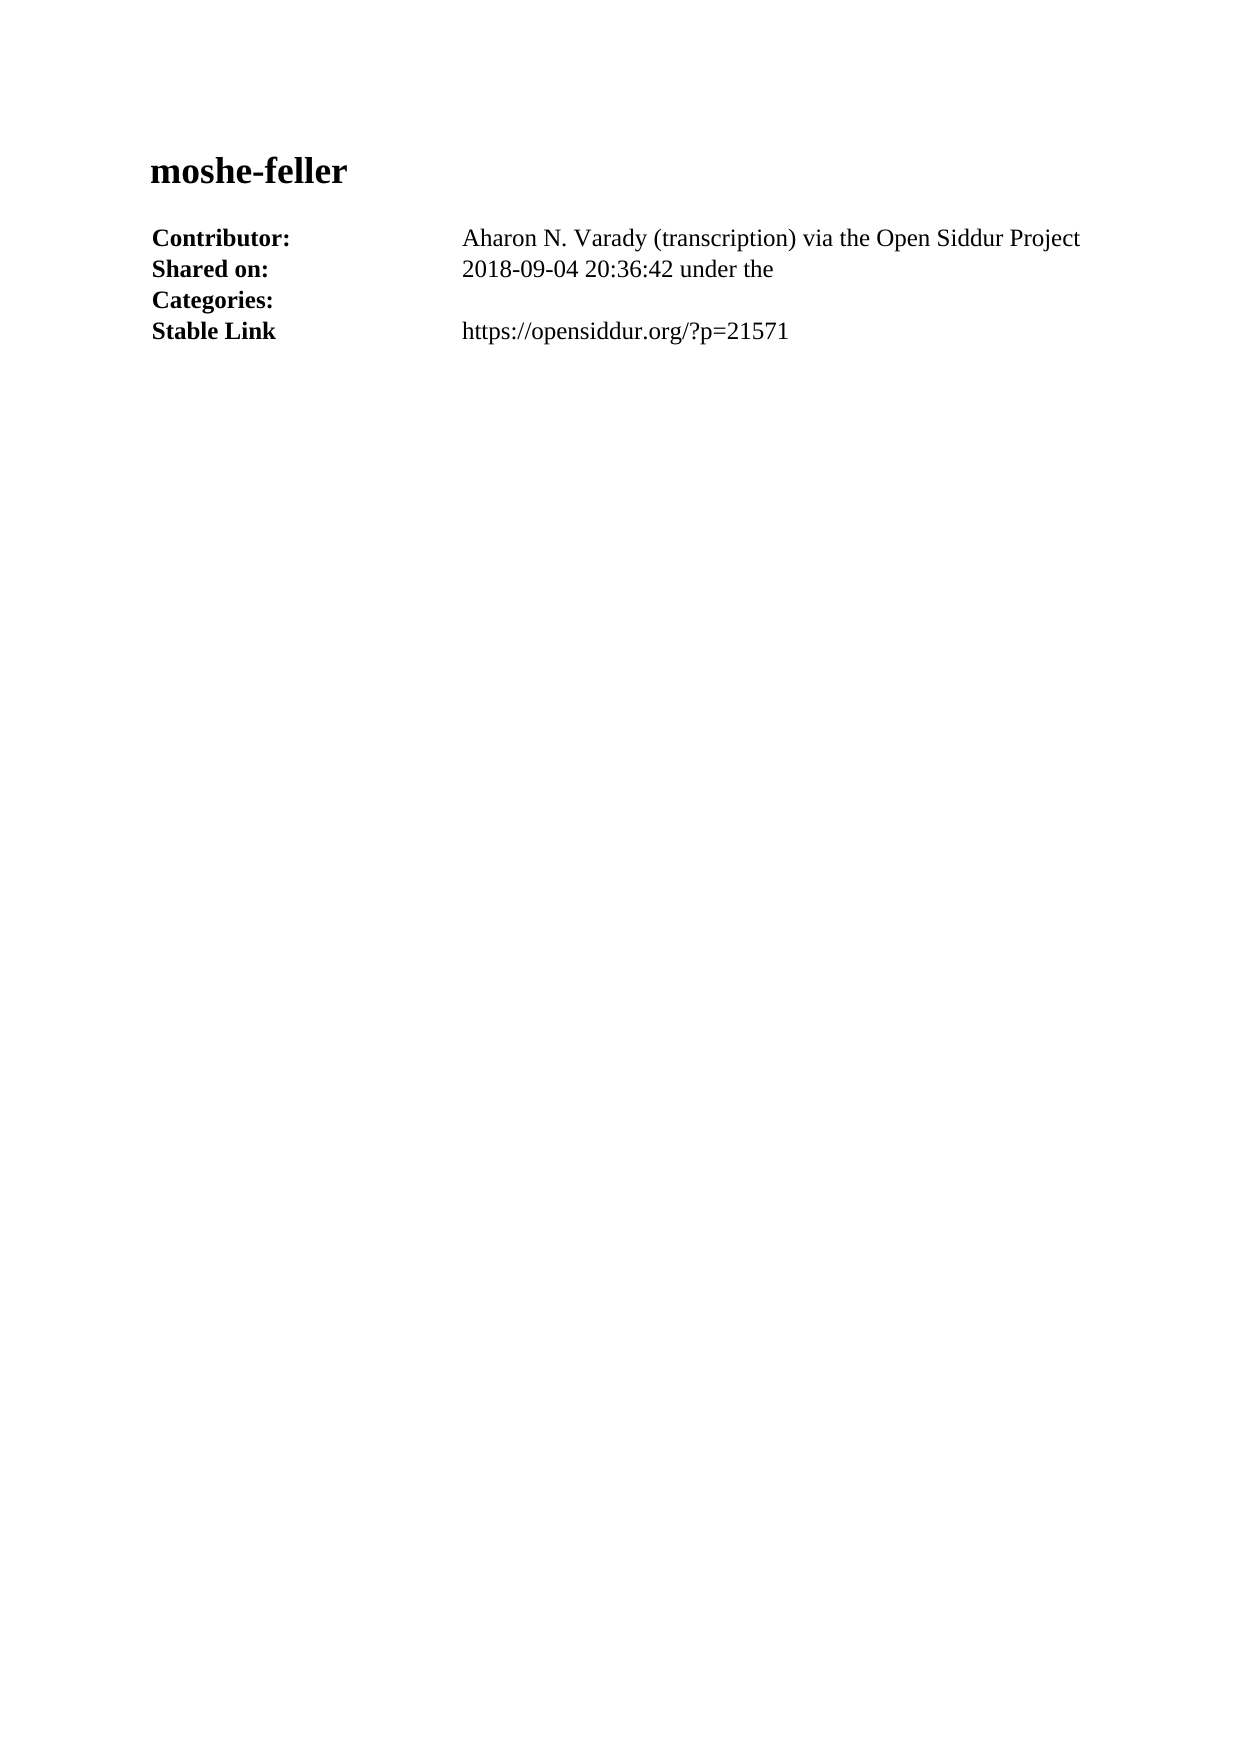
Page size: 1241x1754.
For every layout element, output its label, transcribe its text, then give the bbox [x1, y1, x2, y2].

table_cell 2018-09-04 20:36:42 under the [460, 254, 1090, 284]
table_cell Stable Link [150, 315, 460, 346]
subtitle moshe-feller [150, 150, 1090, 192]
table_cell Shared on: [150, 254, 460, 284]
table_header Aharon N. Varady (transcription) via the Open Siddur Project [460, 223, 1090, 253]
table_cell https://opensiddur.org/?p=21571 [460, 315, 1090, 346]
table_cell Categories: [150, 284, 460, 315]
table_header Contributor: [150, 223, 460, 253]
table_cell [460, 284, 1090, 315]
